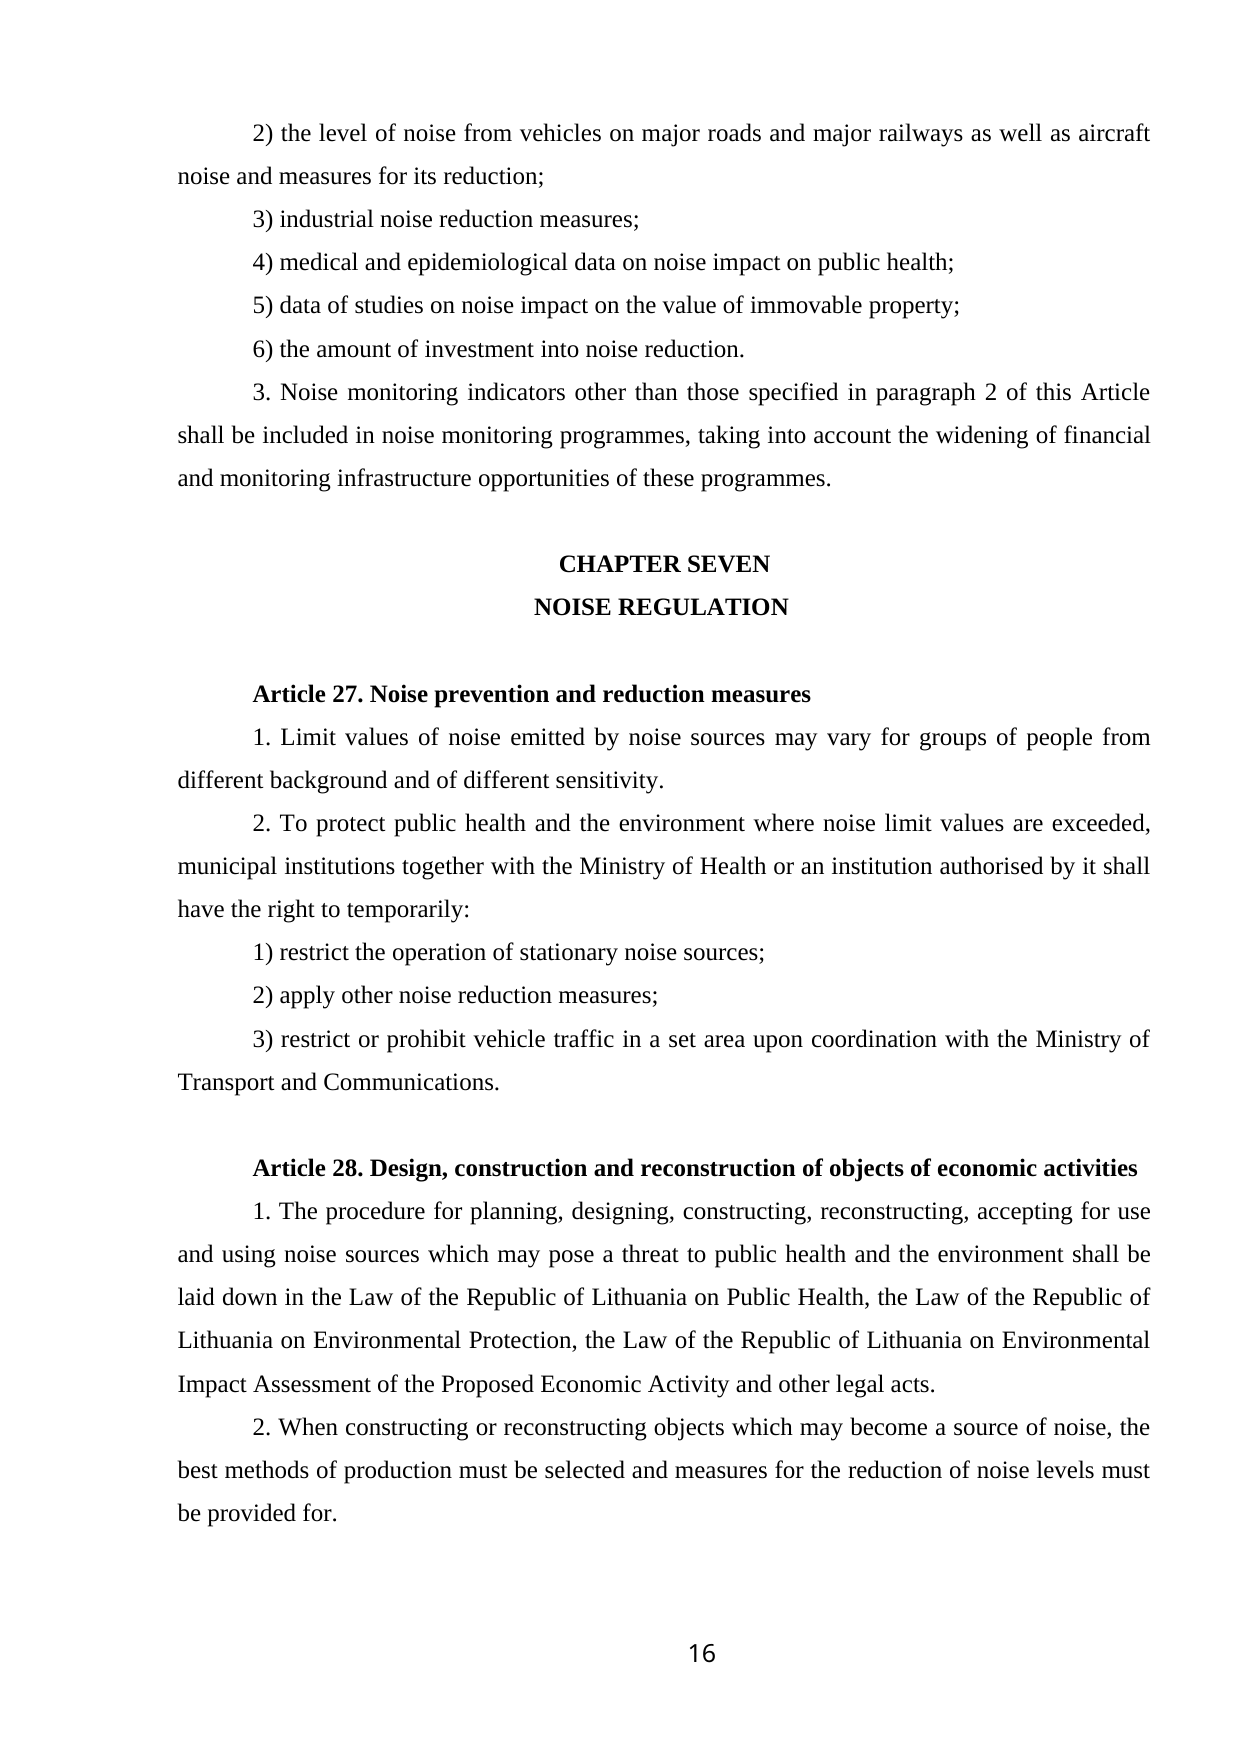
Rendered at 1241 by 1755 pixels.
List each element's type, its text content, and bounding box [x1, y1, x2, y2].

text NOISE REGULATION [177, 592, 1152, 621]
text CHAPTER SEVEN [177, 549, 1152, 578]
text 3) restrict or prohibit vehicle traffic in a set area upon coordination with the Ministry of Transport and Communications. [177, 1024, 1152, 1096]
text Article 27. Noise prevention and reduction measures [177, 679, 1152, 707]
text 3) industrial noise reduction measures; [177, 204, 1152, 233]
text 2) apply other noise reduction measures; [177, 981, 1152, 1009]
text 1) restrict the operation of stationary noise sources; [177, 937, 1152, 966]
text 2) the level of noise from vehicles on major roads and major railways as well as aircraft noise and measures for its reduction; [177, 118, 1152, 190]
text 5) data of studies on noise impact on the value of immovable property; [177, 291, 1152, 319]
text 2. To protect public health and the environment where noise limit values are exceeded, municipal institutions together with the Ministry of Health or an institution authorised by it shall have the right to temporarily: [177, 808, 1152, 923]
text 4) medical and epidemiological data on noise impact on public health; [177, 247, 1152, 276]
text Article 28. Design, construction and reconstruction of objects of economic activities [252, 1153, 1152, 1182]
text 6) the amount of investment into noise reduction. [177, 334, 1152, 362]
text 2. When constructing or reconstructing objects which may become a source of noise, the best methods of production must be selected and measures for the reduction of noise levels must be provided for. [177, 1412, 1152, 1527]
text 3. Noise monitoring indicators other than those specified in paragraph 2 of this Article shall be included in noise monitoring programmes, taking into account the widening of financial and monitoring infrastructure opportunities of these programmes. [177, 377, 1152, 492]
text 1. The procedure for planning, designing, constructing, reconstructing, accepting for use and using noise sources which may pose a threat to public health and the environment shall be laid down in the Law of the Republic of Lithuania on Public Health, the Law of the Republic of Lithuania on Environmental Protection, the Law of the Republic of Lithuania on Environmental Impact Assessment of the Proposed Economic Activity and other legal acts. [177, 1196, 1152, 1397]
text 1. Limit values of noise emitted by noise sources may vary for groups of people from different background and of different sensitivity. [177, 722, 1152, 794]
